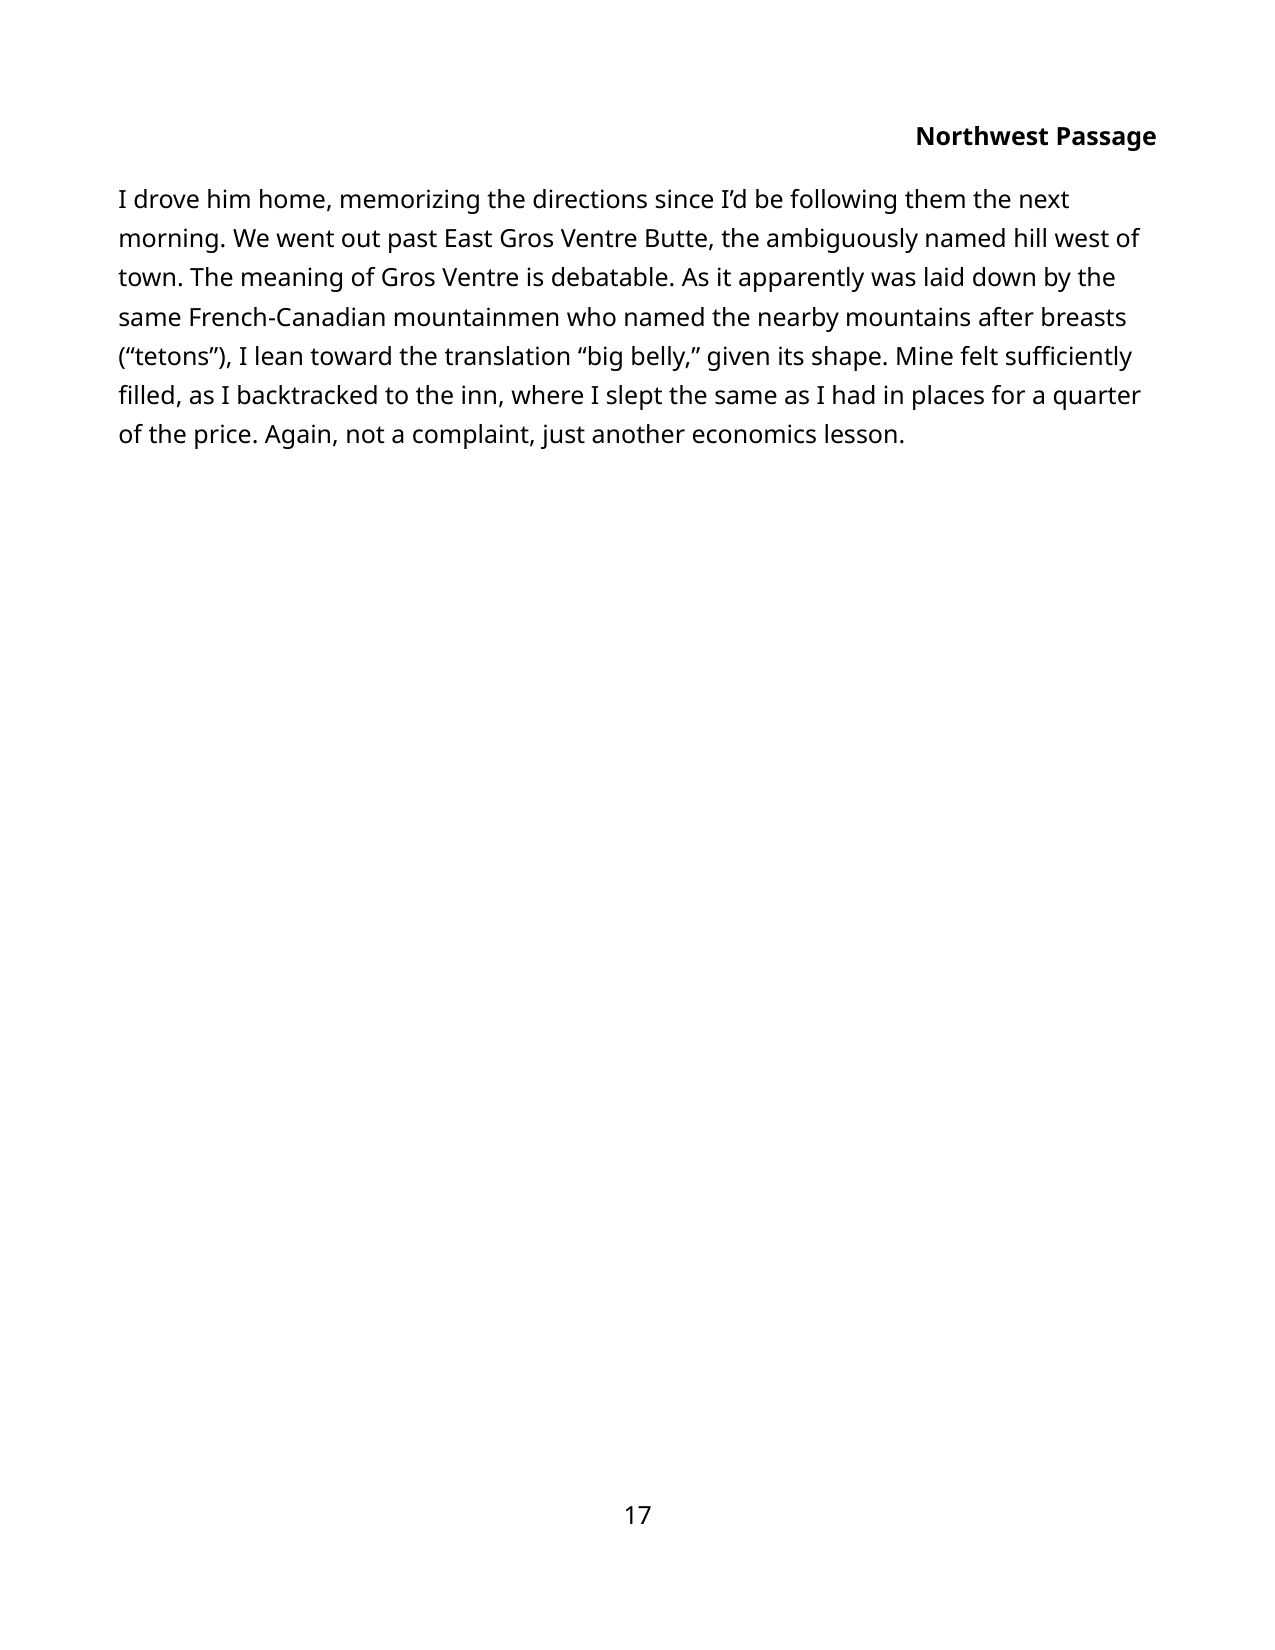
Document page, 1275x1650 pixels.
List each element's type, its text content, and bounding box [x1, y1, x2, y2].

text I drove him home, memorizing the directions since I’d be following them the next morning. We went out past East Gros Ventre Butte, the ambiguously named hill west of town. The meaning of Gros Ventre is debatable. As it apparently was laid down by the same French-Canadian mountainmen who named the nearby mountains after breasts (“tetons”), I lean toward the translation “big belly,” given its shape. Mine felt sufficiently filled, as I backtracked to the inn, where I slept the same as I had in places for a quarter of the price. Again, not a complaint, just another economics lesson. [118, 182, 1157, 451]
